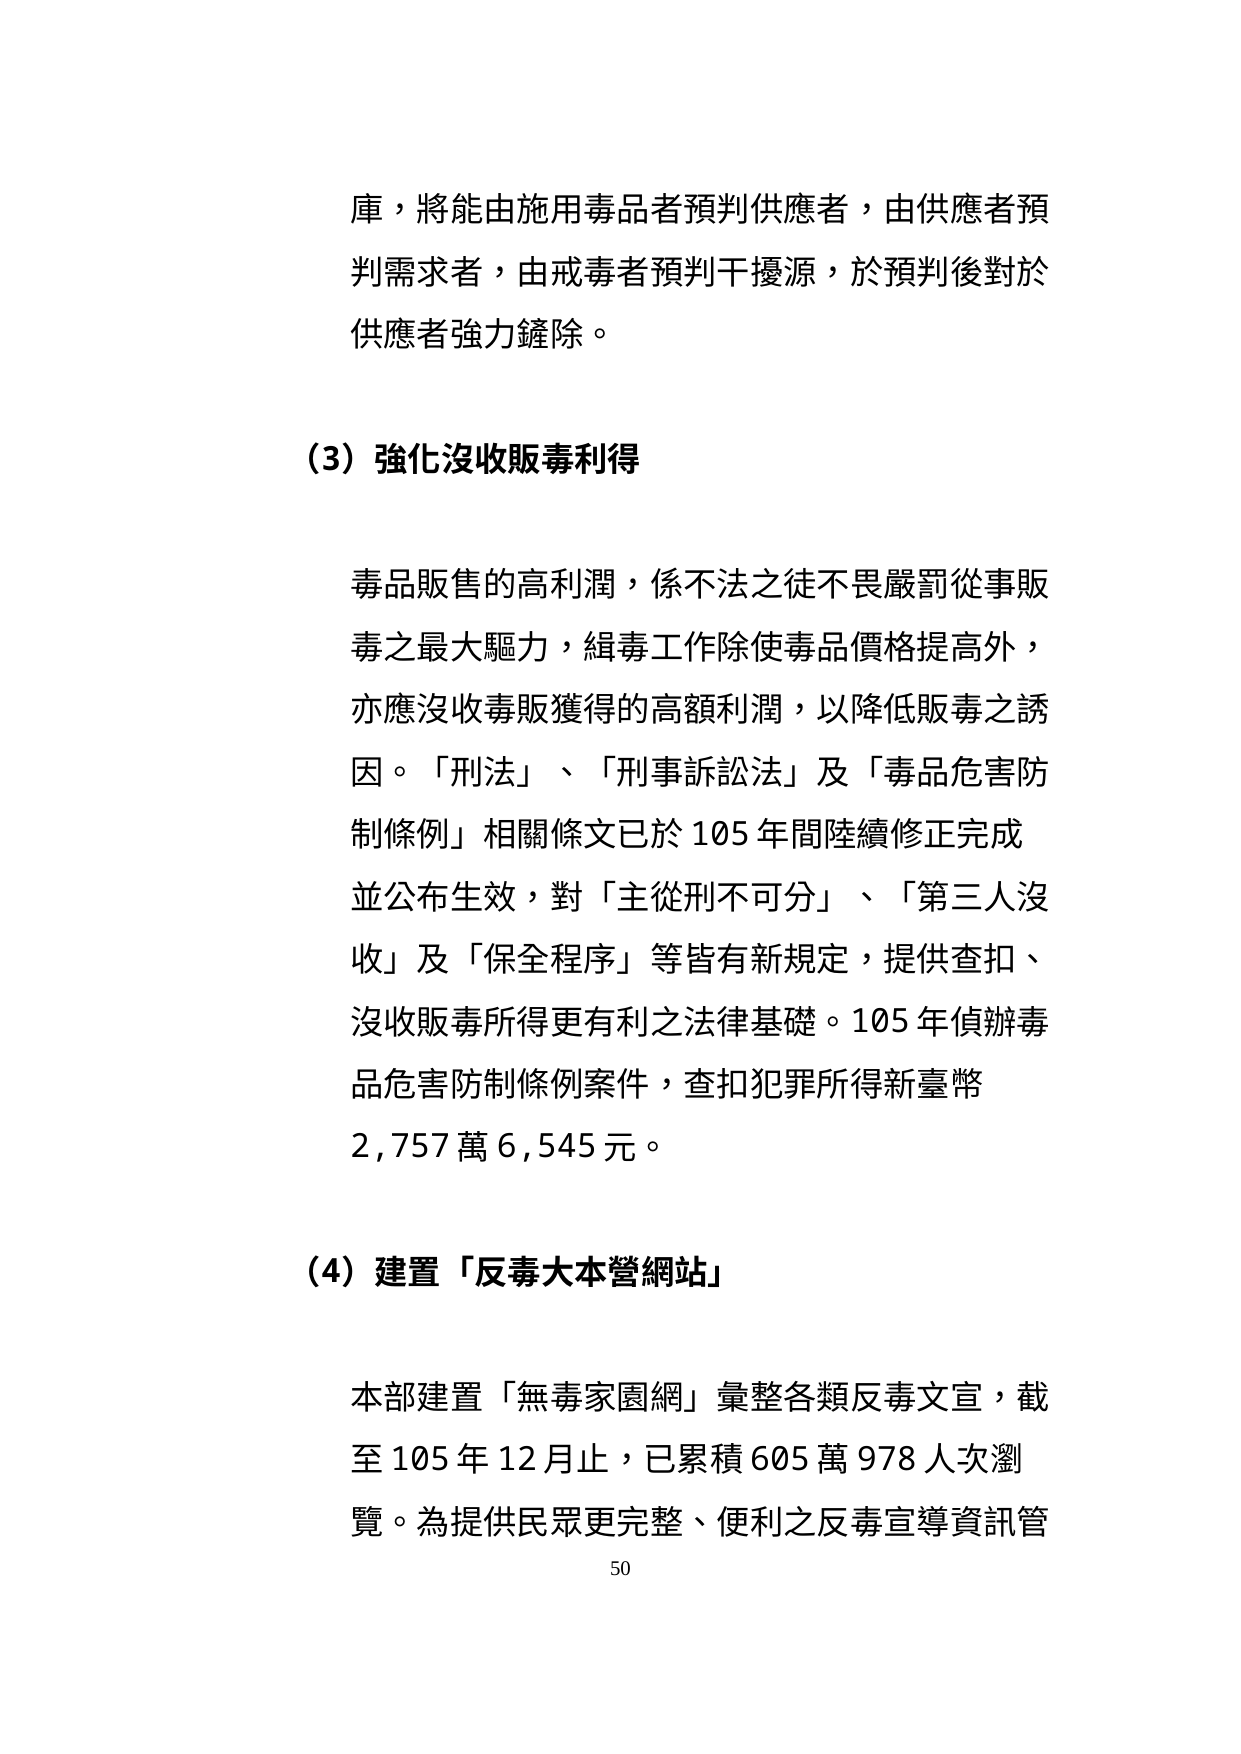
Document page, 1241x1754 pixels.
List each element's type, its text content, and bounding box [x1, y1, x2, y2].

list 建置「反毒大本營網站」 [287, 1228, 1053, 1290]
text 毒品販售的高利潤，係不法之徒不畏嚴罰從事販毒之最大驅力，緝毒工作除使毒品價格提高外，亦應沒收毒販獲得的高額利潤，以降低販毒之誘因。「刑法」、「刑事訴訟法」及「毒品危害防制條例」相關條文已於105年間陸續修正完成並公布生效，對「主從刑不可分」、「第三人沒收」及「保全程序」等皆有新規定，提供查扣、沒收販毒所得更有利之法律基礎。105年偵辦毒品危害防制條例案件，查扣犯罪所得新臺幣2,757萬6,545元。 [350, 540, 1053, 1165]
list 強化沒收販毒利得 [287, 415, 1053, 478]
text 本部建置「無毒家園網」彙整各類反毒文宣，截至105年12月止，已累積605萬978人次瀏覽。為提供民眾更完整、便利之反毒宣導資訊管道，規劃改版為「反毒大本營網站」，盤整相關部會之反毒宣導資訊內容(包括教育部「紫錐花運動」網站及衛生福利部食品藥物管理署「反毒資源館」網站等），作為各界使用之反毒知識庫。該網站於105年12月完成網站架設，預定於106年正式上線提供服務。 [350, 1353, 1053, 1540]
text 臺高檢署建置全國毒品資料庫，並於105年7月開始運作，現已彙整全國各檢察署偵辦販毒及施用毒品者資料，得以視覺化分析系統，呈現各種資訊之關聯圖，例如熱點、地理分析、人口分布等綜合資料，便利緝毒管理、統籌及策略擬定。透過該署統合各查緝機關，定期、不定期強力掃蕩，有效壓制，降低毒品犯罪，而上開毒品資料庫，將能由施用毒品者預判供應者，由供應者預判需求者，由戒毒者預判干擾源，於預判後對於供應者強力鏟除。 [350, 165, 1053, 353]
